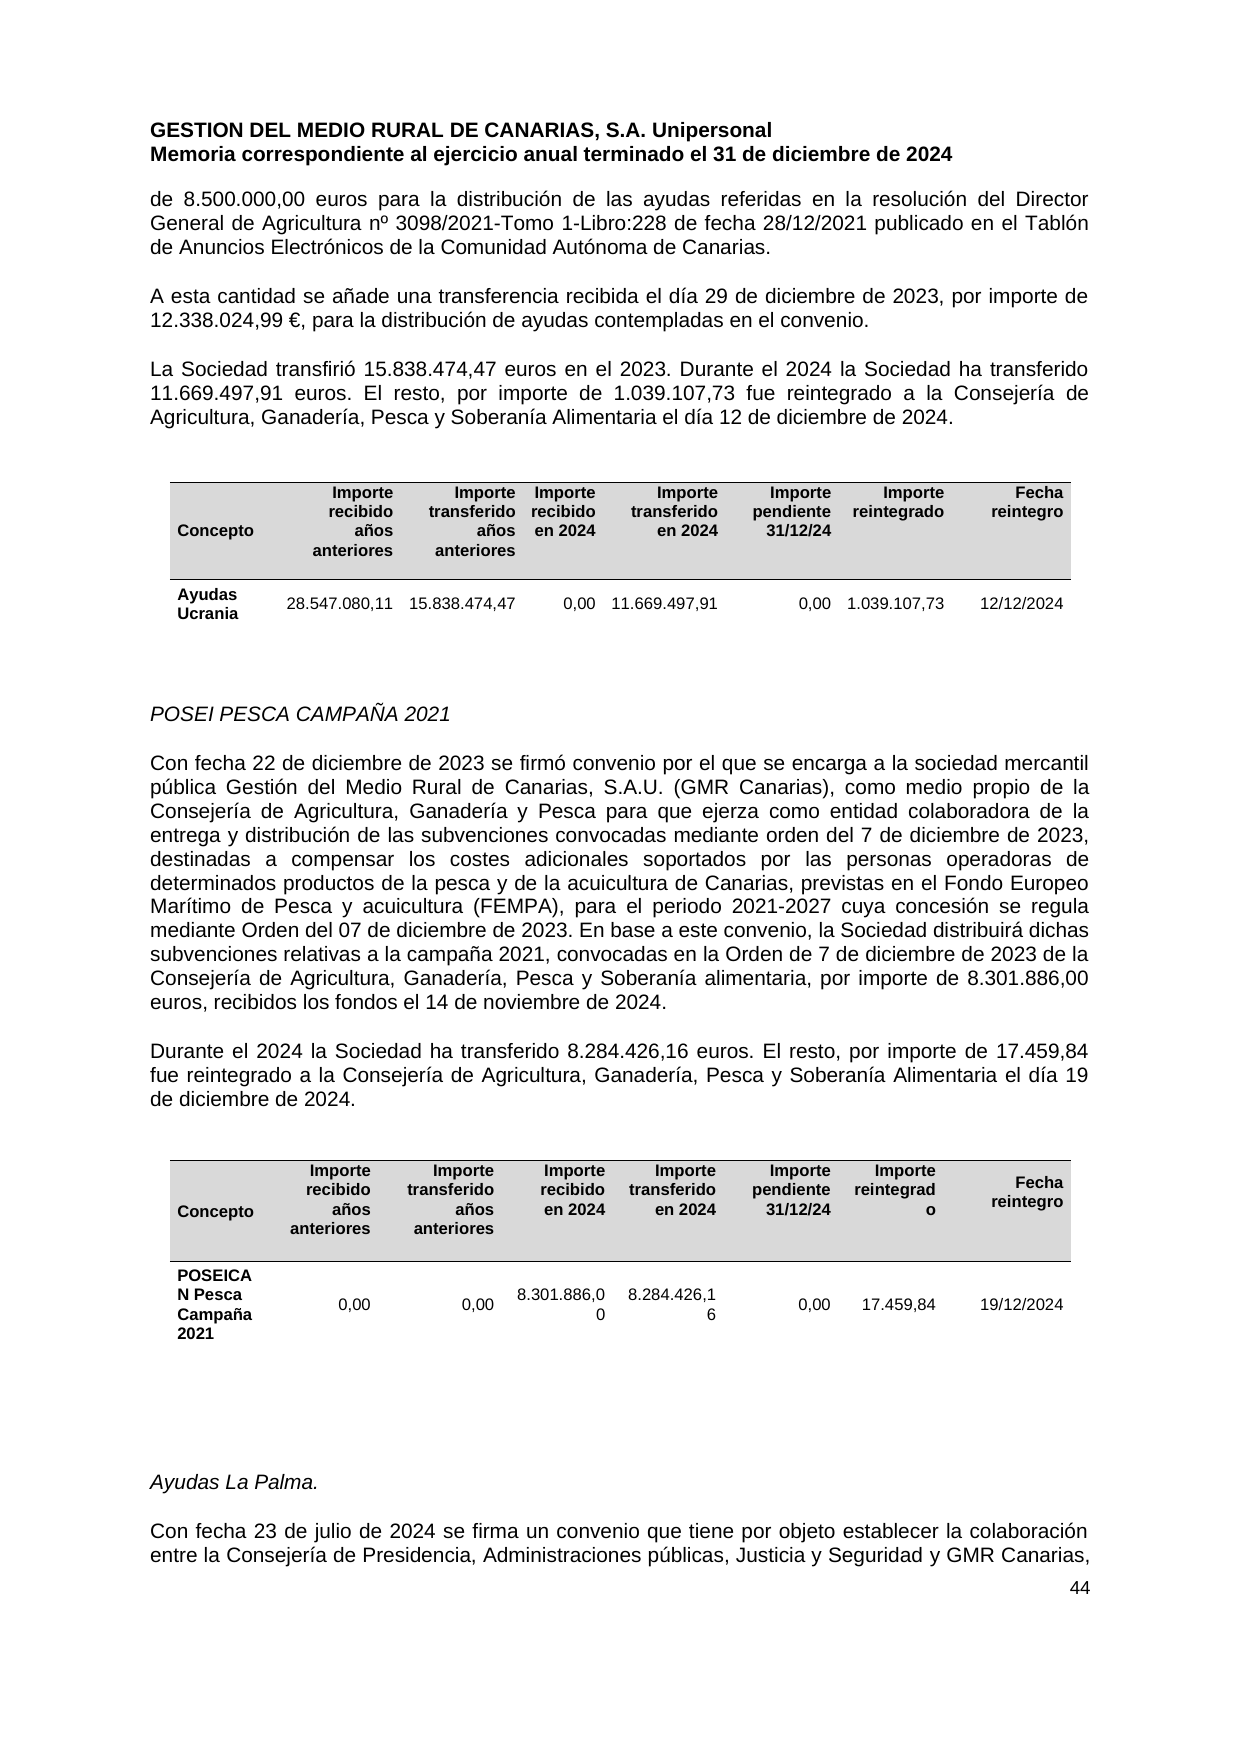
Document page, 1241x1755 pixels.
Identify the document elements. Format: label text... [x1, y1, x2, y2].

table_cell 0,00 [725, 580, 838, 628]
table_header Importe recibido años anteriores [270, 1161, 378, 1261]
table_cell 19/12/2024 [943, 1262, 1071, 1347]
text Ayudas La Palma. [150, 1470, 1090, 1494]
table_cell 15.838.474,47 [400, 580, 523, 628]
table_header Importe transferido en 2024 [612, 1161, 723, 1261]
table_cell 28.547.080,11 [272, 580, 400, 628]
table_header Importe transferido años anteriores [400, 483, 523, 579]
table_cell 0,00 [723, 1262, 838, 1347]
text Durante el 2024 la Sociedad ha transferido 8.284.426,16 euros. El resto, por importe de 17.459,84 fue reintegrado a la Consejería de Agricultura, Ganadería, Pesca y Soberanía Alimentaria el día 19 de diciembre de 2024. [150, 1039, 1090, 1111]
table_cell 11.669.497,91 [603, 580, 725, 628]
table_header Importe reintegrado [838, 483, 951, 579]
table_cell POSEICAN Pesca Campaña 2021 [170, 1262, 270, 1347]
table_cell Ayudas Ucrania [170, 580, 272, 628]
table_header Importe recibido años anteriores [272, 483, 400, 579]
text de 8.500.000,00 euros para la distribución de las ayudas referidas en la resolución del Director General de Agricultura nº 3098/2021-Tomo 1-Libro:228 de fecha 28/12/2021 publicado en el Tablón de Anuncios Electrónicos de la Comunidad Autónoma de Canarias. [150, 187, 1090, 259]
table_cell 0,00 [523, 580, 603, 628]
table_header Importe transferido años anteriores [378, 1161, 501, 1261]
text Con fecha 22 de diciembre de 2023 se firmó convenio por el que se encarga a la sociedad mercantil pública Gestión del Medio Rural de Canarias, S.A.U. (GMR Canarias), como medio propio de la Consejería de Agricultura, Ganadería y Pesca para que ejerza como entidad colaboradora de la entrega y distribución de las subvenciones convocadas mediante orden del 7 de diciembre de 2023, destinadas a compensar los costes adicionales soportados por las personas operadoras de determinados productos de la pesca y de la acuicultura de Canarias, previstas en el Fondo Europeo Marítimo de Pesca y acuicultura (FEMPA), para el periodo 2021-2027 cuya concesión se regula mediante Orden del 07 de diciembre de 2023. En base a este convenio, la Sociedad distribuirá dichas subvenciones relativas a la campaña 2021, convocadas en la Orden de 7 de diciembre de 2023 de la Consejería de Agricultura, Ganadería, Pesca y Soberanía alimentaria, por importe de 8.301.886,00 euros, recibidos los fondos el 14 de noviembre de 2024. [150, 751, 1090, 1014]
table_header Importe recibido en 2024 [523, 483, 603, 579]
table_cell 1.039.107,73 [838, 580, 951, 628]
table_header Fecha reintegro [951, 483, 1071, 579]
text POSEI PESCA CAMPAÑA 2021 [150, 702, 1090, 726]
text La Sociedad transfirió 15.838.474,47 euros en el 2023. Durante el 2024 la Sociedad ha transferido 11.669.497,91 euros. El resto, por importe de 1.039.107,73 fue reintegrado a la Consejería de Agricultura, Ganadería, Pesca y Soberanía Alimentaria el día 12 de diciembre de 2024. [150, 357, 1090, 429]
table_header Fecha reintegro [943, 1161, 1071, 1261]
table_cell 0,00 [270, 1262, 378, 1347]
table_header Importe recibido en 2024 [501, 1161, 612, 1261]
table_header Importe reintegrado [838, 1161, 943, 1261]
table_header Importe pendiente 31/12/24 [723, 1161, 838, 1261]
table_cell 17.459,84 [838, 1262, 943, 1347]
table_cell 8.301.886,00 [501, 1262, 612, 1347]
table_cell 12/12/2024 [951, 580, 1071, 628]
table_header Concepto [170, 1161, 270, 1261]
table_header Importe transferido en 2024 [603, 483, 725, 579]
table_header Concepto [170, 483, 272, 579]
text Con fecha 23 de julio de 2024 se firma un convenio que tiene por objeto establecer la colaboración entre la Consejería de Presidencia, Administraciones públicas, Justicia y Seguridad y GMR Canarias, [150, 1519, 1090, 1567]
table_cell 8.284.426,16 [612, 1262, 723, 1347]
table_cell 0,00 [378, 1262, 501, 1347]
table_header Importe pendiente 31/12/24 [725, 483, 838, 579]
text A esta cantidad se añade una transferencia recibida el día 29 de diciembre de 2023, por importe de 12.338.024,99 €, para la distribución de ayudas contempladas en el convenio. [150, 284, 1090, 332]
